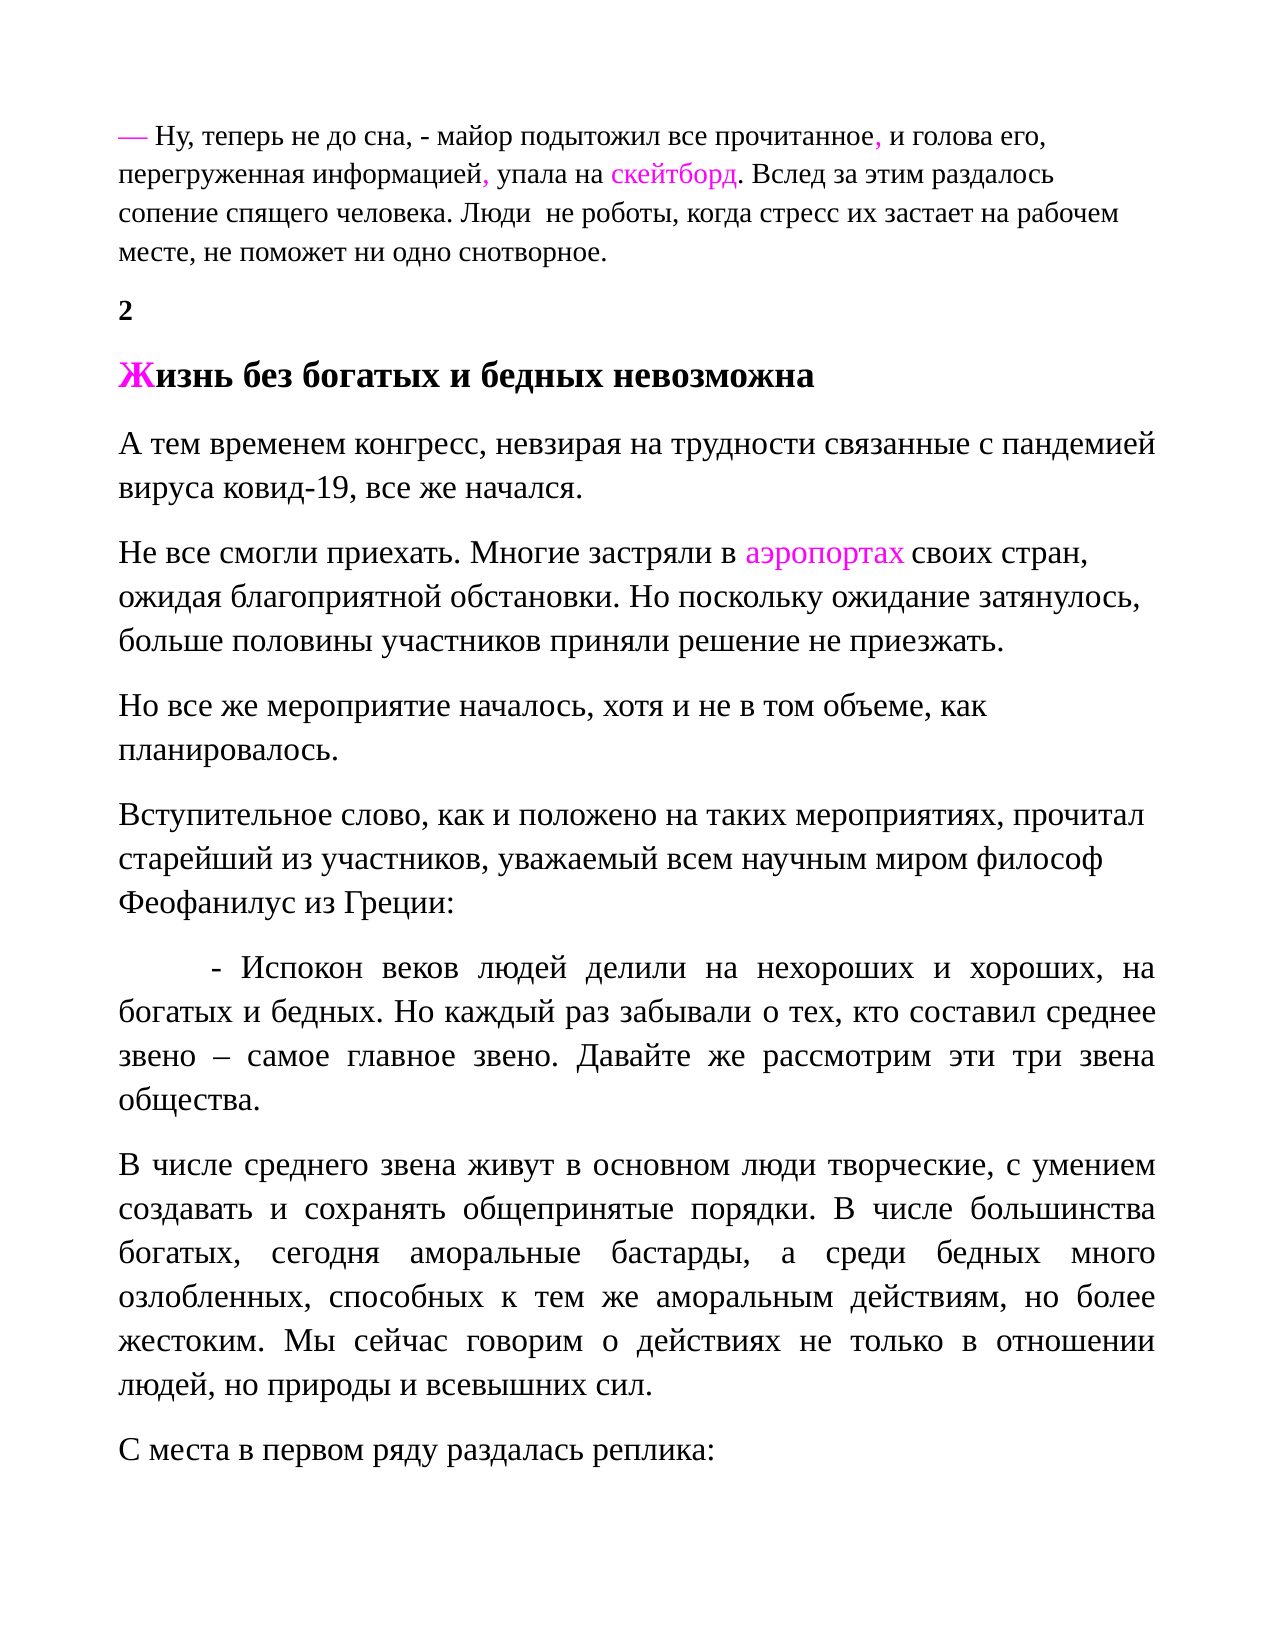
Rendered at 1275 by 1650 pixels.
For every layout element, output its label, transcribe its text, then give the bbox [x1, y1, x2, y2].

text В числе среднего звена живут в основном люди творческие, с умением создавать и сохранять общепринятые порядки. В числе большинства богатых, сегодня аморальные бастарды, а среди бедных много озлобленных, способных к тем же аморальным действиям, но более жестоким. Мы сейчас говорим о действиях не только в отношении людей, но природы и всевышних сил. [118, 1144, 1157, 1403]
text А тем временем конгресс, невзирая на трудности связанные с пандемией вируса ковид-19, все же начался. [118, 423, 1157, 505]
text - Испокон веков людей делили на нехороших и хороших, на богатых и бедных. Но каждый раз забывали о тех, кто составил среднее звено – самое главное звено. Давайте же рассмотрим эти три звена общества. [118, 947, 1157, 1117]
text Вступительное слово, как и положено на таких мероприятиях, прочитал старейший из участников, уважаемый всем научным миром философ Феофанилус из Греции: [118, 794, 1157, 920]
text С места в первом ряду раздалась реплика: [118, 1429, 1157, 1467]
text Жизнь без богатых и бедных невозможна [118, 352, 1157, 396]
text 2 [118, 293, 1157, 327]
text Но все же мероприятие началось, хотя и не в том объеме, как планировалось. [118, 685, 1157, 767]
text — Ну, теперь не до сна, - майор подытожил все прочитанное, и голова его, перегруженная информацией, упала на скейтборд. Вслед за этим раздалось сопение спящего человека. Люди не роботы, когда стресс их застает на рабочем месте, не поможет ни одно снотворное. [118, 118, 1157, 267]
text Не все смогли приехать. Многие застряли в аэропортах своих стран, ожидая благоприятной обстановки. Но поскольку ожидание затянулось, больше половины участников приняли решение не приезжать. [118, 532, 1157, 658]
